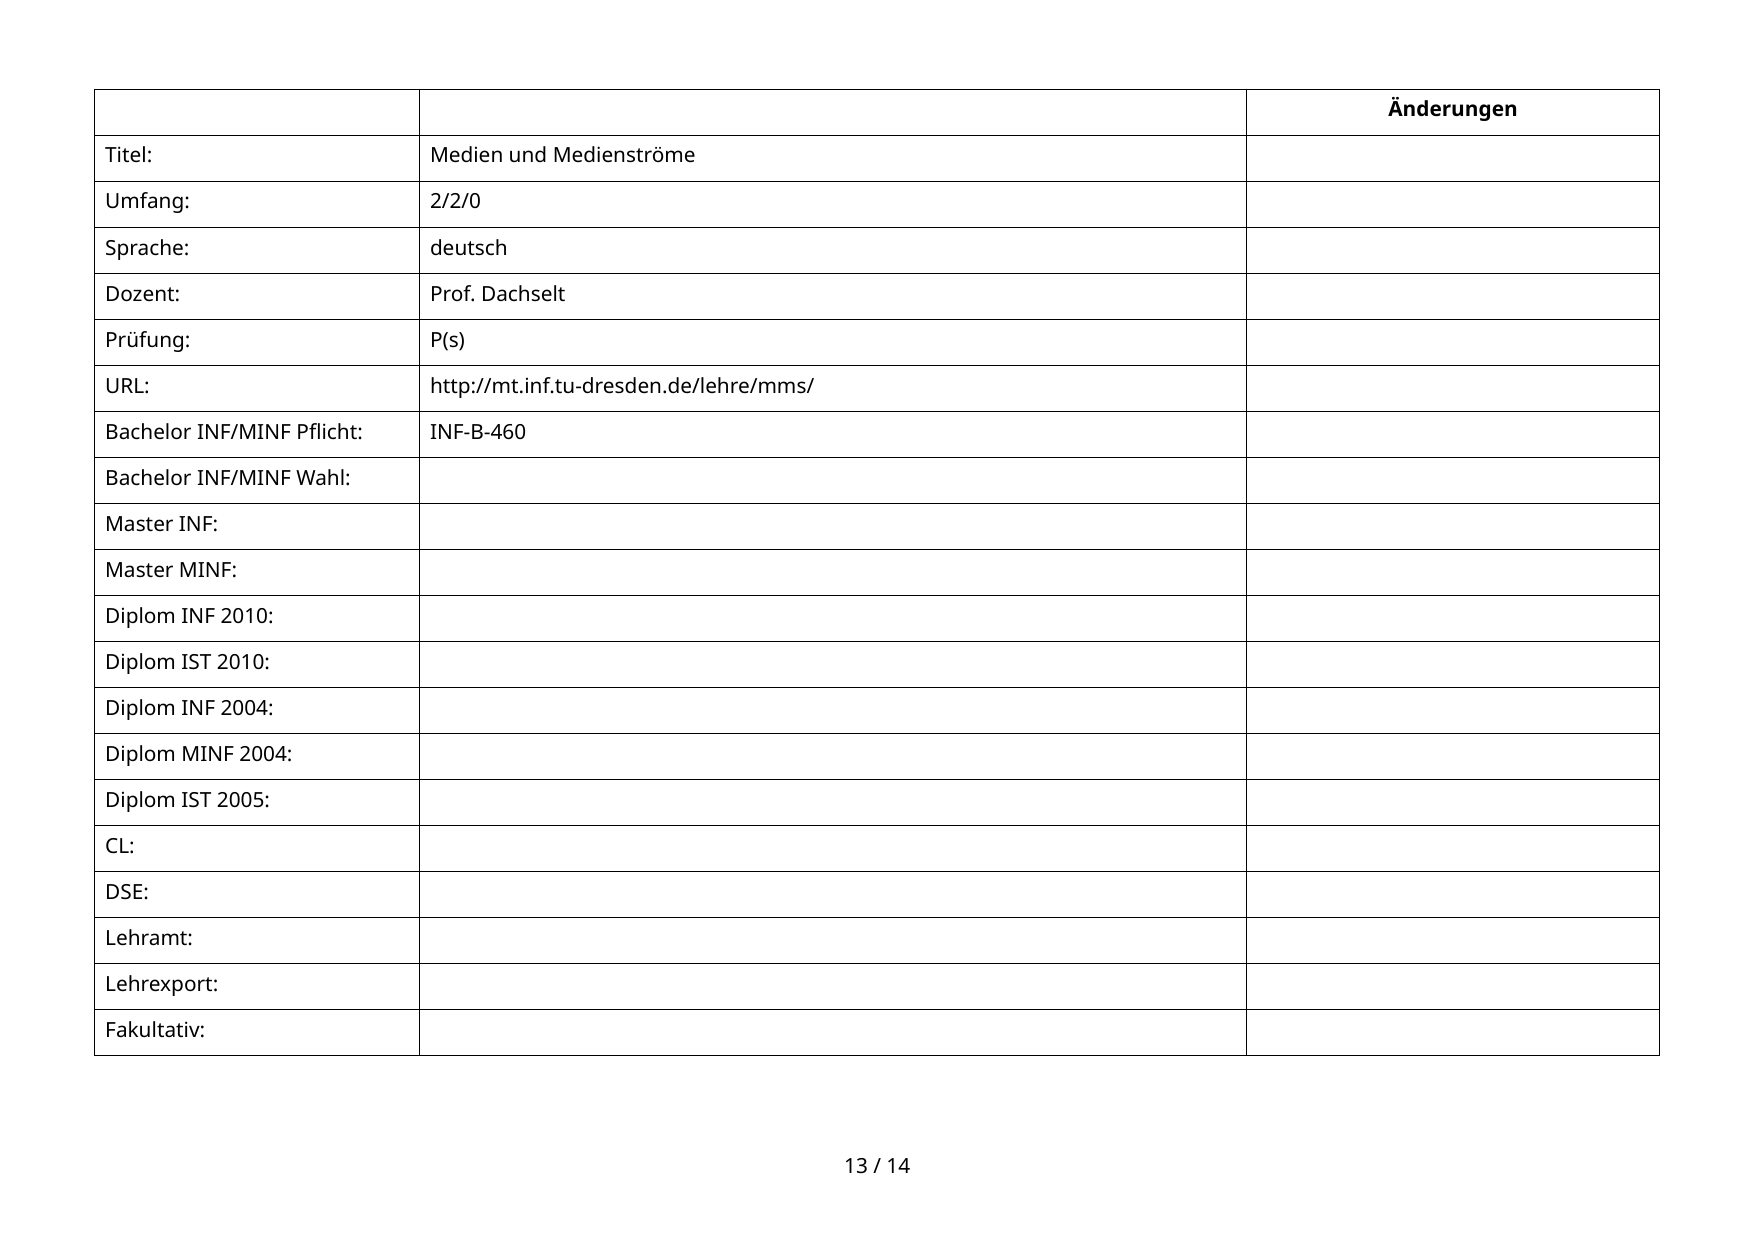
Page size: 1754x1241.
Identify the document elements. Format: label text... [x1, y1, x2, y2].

table_cell [1247, 274, 1659, 319]
table_cell Diplom INF 2004: [95, 688, 419, 733]
table_cell Titel: [95, 136, 419, 181]
table_cell Prüfung: [95, 320, 419, 365]
table_cell Bachelor INF/MINF Wahl: [95, 458, 419, 503]
table_cell [420, 964, 1246, 1009]
table_cell Bachelor INF/MINF Pflicht: [95, 412, 419, 457]
table_cell [1247, 320, 1659, 365]
table_cell [1247, 1010, 1659, 1055]
table_cell URL: [95, 366, 419, 411]
table_cell [1247, 826, 1659, 871]
table_header Änderungen [1247, 90, 1659, 134]
table_cell [1247, 918, 1659, 963]
table_cell [1247, 688, 1659, 733]
table_cell [1247, 458, 1659, 503]
table_cell Sprache: [95, 228, 419, 273]
table_cell [1247, 780, 1659, 825]
table_cell Umfang: [95, 182, 419, 227]
table_cell DSE: [95, 872, 419, 917]
table_cell [420, 1010, 1246, 1055]
table_cell [420, 734, 1246, 779]
table_cell [1247, 964, 1659, 1009]
table_cell [1247, 228, 1659, 273]
table_cell [420, 872, 1246, 917]
table_cell INF-B-460 [420, 412, 1246, 457]
table_cell deutsch [420, 228, 1246, 273]
table_cell [1247, 412, 1659, 457]
table_cell [420, 596, 1246, 641]
table_cell [1247, 182, 1659, 227]
table_cell [1247, 504, 1659, 549]
table_cell [1247, 136, 1659, 181]
table_cell Diplom IST 2010: [95, 642, 419, 687]
table_cell Lehramt: [95, 918, 419, 963]
table_cell [1247, 734, 1659, 779]
table_cell Lehrexport: [95, 964, 419, 1009]
table_cell Diplom INF 2010: [95, 596, 419, 641]
table_cell [1247, 642, 1659, 687]
table_cell Diplom IST 2005: [95, 780, 419, 825]
table_cell Master INF: [95, 504, 419, 549]
table_cell Dozent: [95, 274, 419, 319]
table_cell [1247, 596, 1659, 641]
table_cell [420, 918, 1246, 963]
table_cell [1247, 366, 1659, 411]
table_cell [420, 550, 1246, 595]
table_header [420, 90, 1246, 134]
table_cell P(s) [420, 320, 1246, 365]
table_cell http://mt.inf.tu-dresden.de/lehre/mms/ [420, 366, 1246, 411]
table_cell [420, 780, 1246, 825]
table_cell Fakultativ: [95, 1010, 419, 1055]
table_cell Prof. Dachselt [420, 274, 1246, 319]
table_cell Medien und Medienströme [420, 136, 1246, 181]
table_cell [420, 642, 1246, 687]
table_cell [1247, 550, 1659, 595]
table_cell [420, 504, 1246, 549]
table_cell CL: [95, 826, 419, 871]
table_cell Diplom MINF 2004: [95, 734, 419, 779]
table_cell [420, 458, 1246, 503]
table_cell [420, 688, 1246, 733]
table_cell [420, 826, 1246, 871]
table_cell Master MINF: [95, 550, 419, 595]
table_cell [1247, 872, 1659, 917]
table_cell 2/2/0 [420, 182, 1246, 227]
table_header [95, 90, 419, 134]
